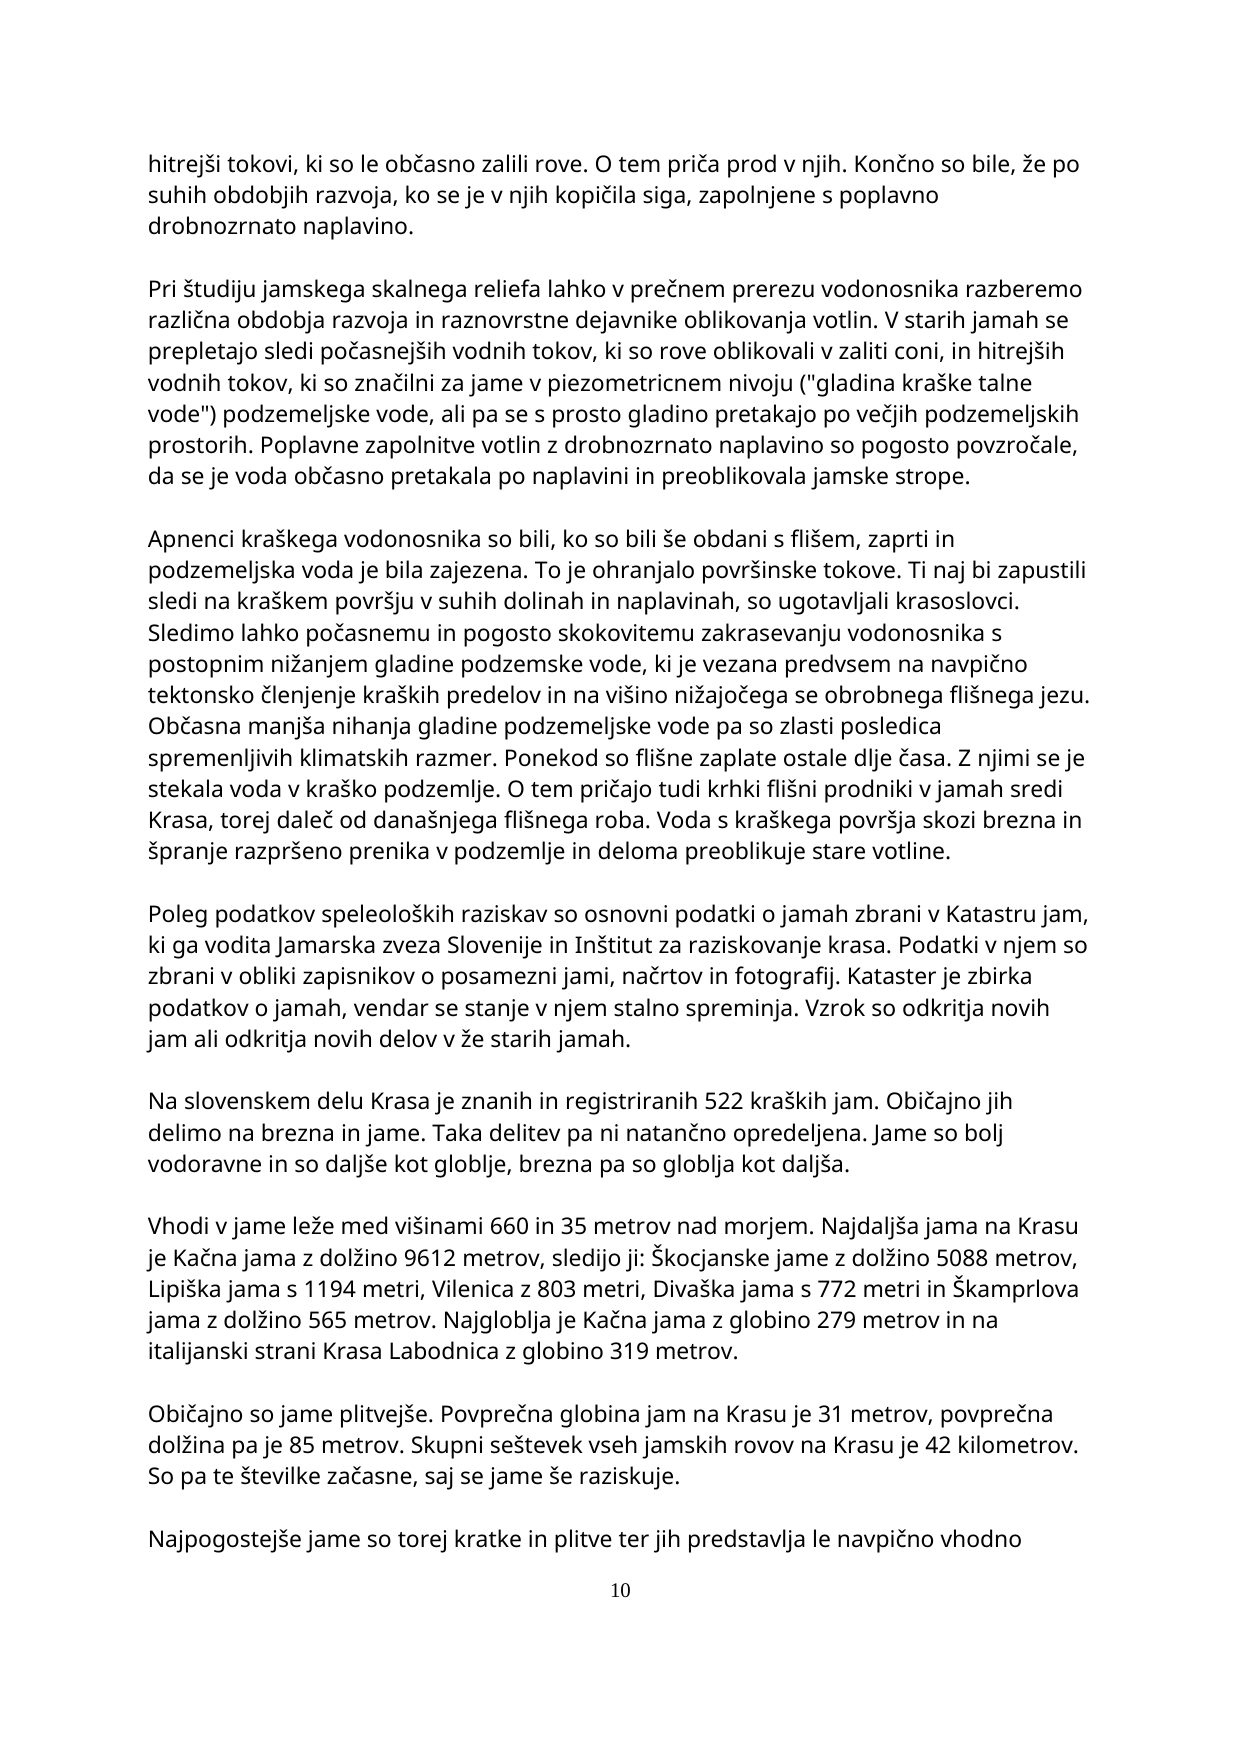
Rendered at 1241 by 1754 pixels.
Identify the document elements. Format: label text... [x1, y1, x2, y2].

text hitrejši tokovi, ki so le občasno zalili rove. O tem priča prod v njih. Končno so bile, že po suhih obdobjih razvoja, ko se je v njih kopičila siga, zapolnjene s poplavno drobnozrnato naplavino. Pri študiju jamskega skalnega reliefa lahko v prečnem prerezu vodonosnika razberemo različna obdobja razvoja in raznovrstne dejavnike oblikovanja votlin. V starih jamah se prepletajo sledi počasnejših vodnih tokov, ki so rove oblikovali v zaliti coni, in hitrejših vodnih tokov, ki so značilni za jame v piezometricnem nivoju ("gladina kraške talne vode") podzemeljske vode, ali pa se s prosto gladino pretakajo po večjih podzemeljskih prostorih. Poplavne zapolnitve votlin z drobnozrnato naplavino so pogosto povzročale, da se je voda občasno pretakala po naplavini in preoblikovala jamske strope. Apnenci kraškega vodonosnika so bili, ko so bili še obdani s flišem, zaprti in podzemeljska voda je bila zajezena. To je ohranjalo površinske tokove. Ti naj bi zapustili sledi na kraškem površju v suhih dolinah in naplavinah, so ugotavljali krasoslovci. Sledimo lahko počasnemu in pogosto skokovitemu zakrasevanju vodonosnika s postopnim nižanjem gladine podzemske vode, ki je vezana predvsem na navpično tektonsko členjenje kraških predelov in na višino nižajočega se obrobnega flišnega jezu. Občasna manjša nihanja gladine podzemeljske vode pa so zlasti posledica spremenljivih klimatskih razmer. Ponekod so flišne zaplate ostale dlje časa. Z njimi se je stekala voda v kraško podzemlje. O tem pričajo tudi krhki flišni prodniki v jamah sredi Krasa, torej daleč od današnjega flišnega roba. Voda s kraškega površja skozi brezna in špranje razpršeno prenika v podzemlje in deloma preoblikuje stare votline. Poleg podatkov speleoloških raziskav so osnovni podatki o jamah zbrani v Katastru jam, ki ga vodita Jamarska zveza Slovenije in Inštitut za raziskovanje krasa. Podatki v njem so zbrani v obliki zapisnikov o posamezni jami, načrtov in fotografij. Kataster je zbirka podatkov o jamah, vendar se stanje v njem stalno spreminja. Vzrok so odkritja novih jam ali odkritja novih delov v že starih jamah. Na slovenskem delu Krasa je znanih in registriranih 522 kraških jam. Običajno jih delimo na brezna in jame. Taka delitev pa ni natančno opredeljena. Jame so bolj vodoravne in so daljše kot globlje, brezna pa so globlja kot daljša. Vhodi v jame leže med višinami 660 in 35 metrov nad morjem. Najdaljša jama na Krasu je Kačna jama z dolžino 9612 metrov, sledijo ji: Škocjanske jame z dolžino 5088 metrov, Lipiška jama s 1194 metri, Vilenica z 803 metri, Divaška jama s 772 metri in Škamprlova jama z dolžino 565 metrov. Najgloblja je Kačna jama z globino 279 metrov in na italijanski strani Krasa Labodnica z globino 319 metrov. Običajno so jame plitvejše. Povprečna globina jam na Krasu je 31 metrov, povprečna dolžina pa je 85 metrov. Skupni seštevek vseh jamskih rovov na Krasu je 42 kilometrov. So pa te številke začasne, saj se jame še raziskuje. Najpogostejše jame so torej kratke in plitve ter jih predstavlja le navpično vhodno [148, 148, 1092, 1554]
